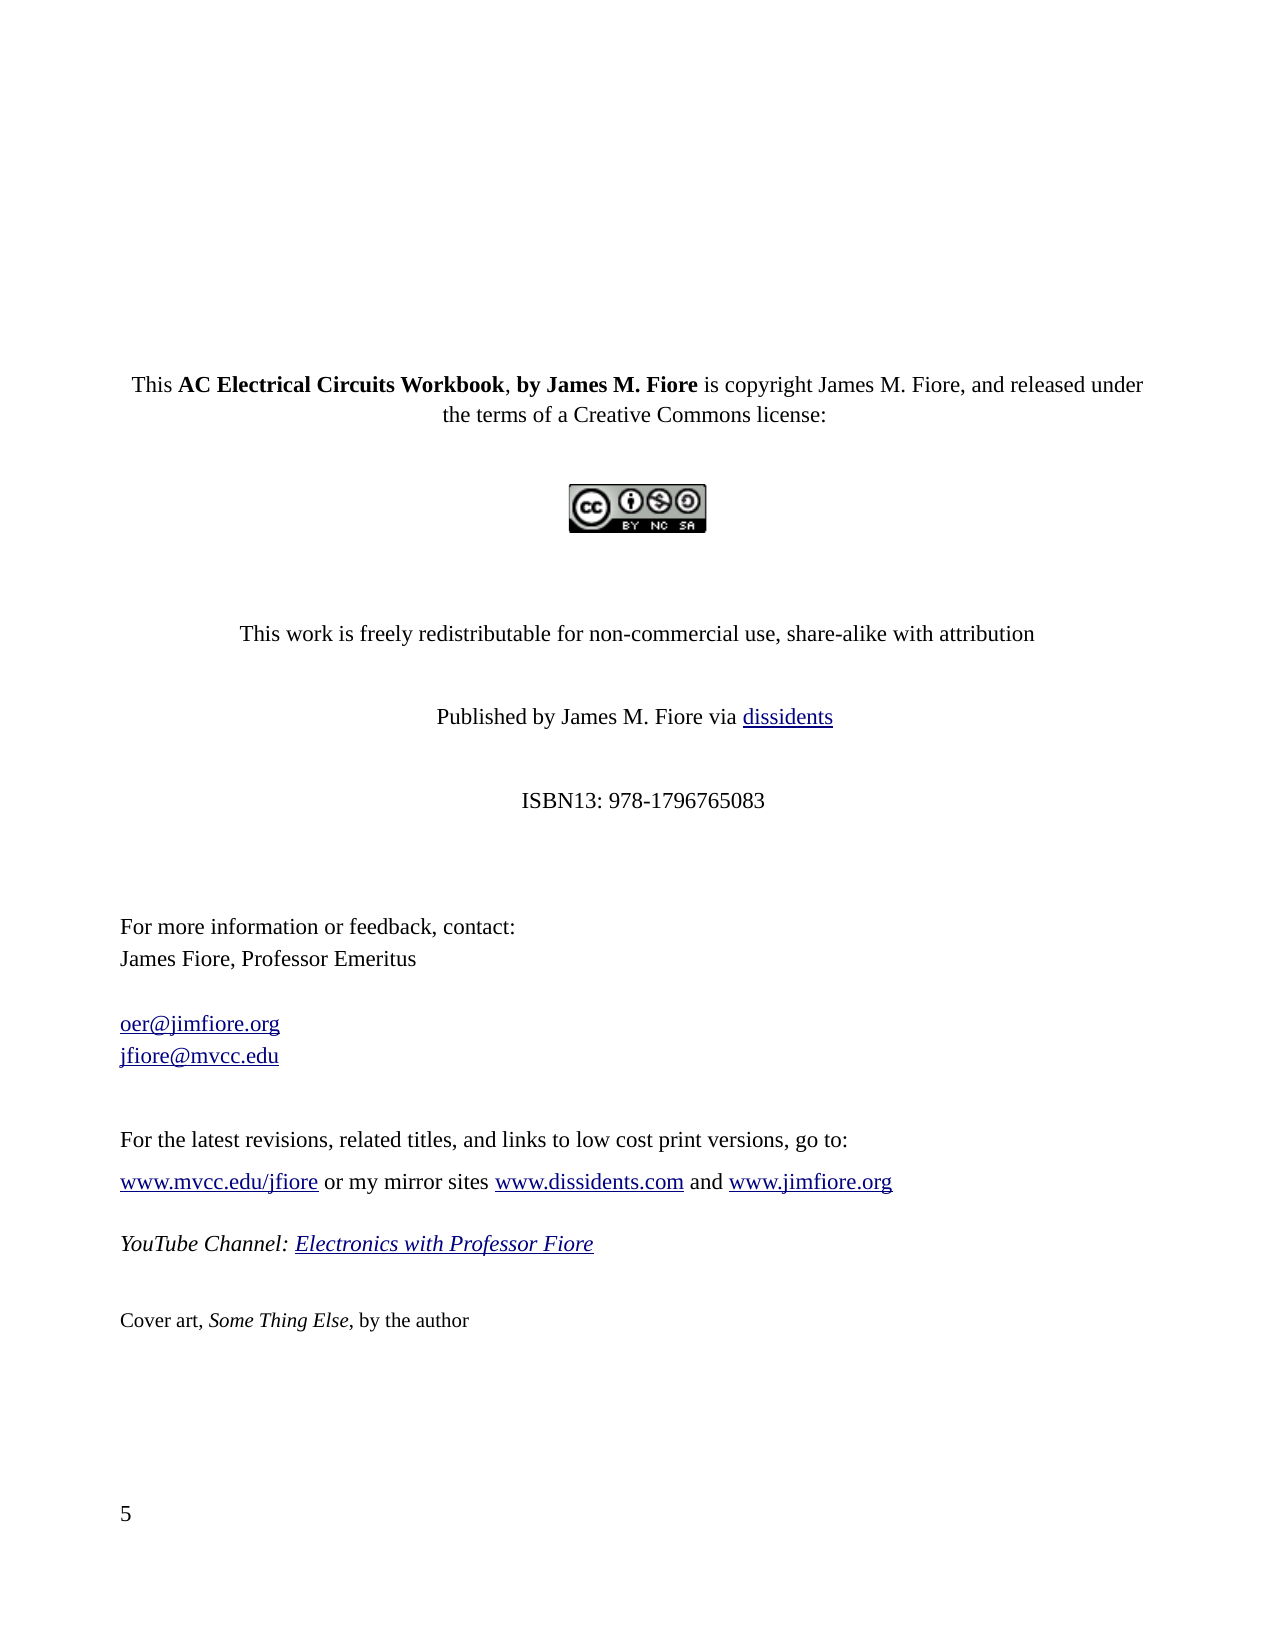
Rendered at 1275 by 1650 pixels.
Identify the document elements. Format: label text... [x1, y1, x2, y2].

text For more information or feedback, contact: [120, 913, 1155, 939]
text For the latest revisions, related titles, and links to low cost print versions, go to: [120, 1126, 1155, 1152]
text Published by James M. Fiore via dissidents [120, 703, 1155, 730]
text www.mvcc.edu/jfiore or my mirror sites www.dissidents.com and www.jimfiore.org [120, 1168, 1155, 1194]
subtitle YouTube Channel: Electronics with Professor Fiore [120, 1230, 1155, 1257]
text James Fiore, Professor Emeritus [120, 945, 1155, 971]
text This AC Electrical Circuits Workbook, by James M. Fiore is copyright James M. Fiore, and released under the terms of a Creative Commons license: [120, 371, 1155, 427]
text This work is freely redistributable for non-commercial use, share-alike with attribution [120, 619, 1155, 646]
text oer@jimfiore.org [120, 1010, 1155, 1036]
text jfiore@mvcc.edu [120, 1042, 1155, 1069]
text ISBN13: 978-1796765083 [120, 787, 1155, 813]
picture [568, 484, 707, 533]
text Cover art, Some Thing Else, by the author [120, 1306, 1155, 1332]
